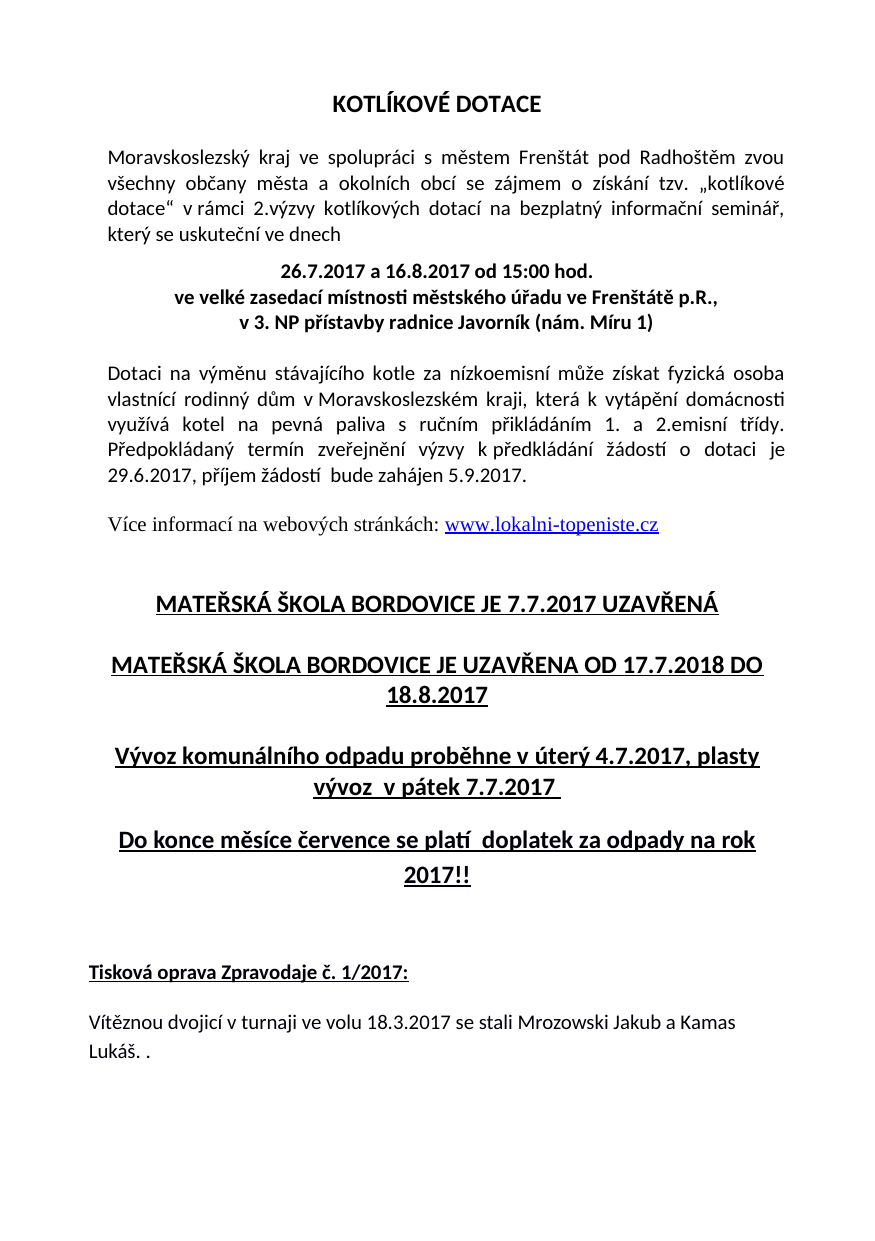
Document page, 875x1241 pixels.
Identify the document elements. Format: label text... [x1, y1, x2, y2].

text ve velké zasedací místnosti městského úřadu ve Frenštátě p.R., [107, 284, 786, 309]
text Vývoz komunálního odpadu proběhne v úterý 4.7.2017, plasty vývoz v pátek 7.7.2017 [88, 740, 786, 801]
text Více informací na webových stránkách: www.lokalni-topeniste.cz [88, 512, 786, 536]
text KOTLÍKOVÉ DOTACE [88, 89, 786, 119]
text Moravskoslezský kraj ve spolupráci s městem Frenštát pod Radhoštěm zvou všechny občany města a okolních obcí se zájmem o získání tzv. „kotlíkové dotace“ v rámci 2.výzvy kotlíkových dotací na bezplatný informační seminář, který se uskuteční ve dnech [107, 144, 786, 246]
text 26.7.2017 a 16.8.2017 od 15:00 hod. [88, 259, 786, 284]
text Do konce měsíce července se platí doplatek za odpady na rok 2017!! [88, 824, 786, 890]
text MATEŘSKÁ ŠKOLA BORDOVICE JE 7.7.2017 UZAVŘENÁ [88, 588, 786, 618]
text Vítěznou dvojicí v turnaji ve volu 18.3.2017 se stali Mrozowski Jakub a Kamas Lukáš. . [88, 1009, 786, 1064]
text MATEŘSKÁ ŠKOLA BORDOVICE JE UZAVŘENA OD 17.7.2018 DO 18.8.2017 [88, 649, 786, 710]
text v 3. NP přístavby radnice Javorník (nám. Míru 1) [107, 309, 786, 335]
text Dotaci na výměnu stávajícího kotle za nízkoemisní může získat fyzická osoba vlastnící rodinný dům v Moravskoslezském kraji, která k vytápění domácnosti využívá kotel na pevná paliva s ručním přikládáním 1. a 2.emisní třídy. Předpokládaný termín zveřejnění výzvy k předkládání žádostí o dotaci je 29.6.2017, příjem žádostí bude zahájen 5.9.2017. [107, 360, 786, 487]
text Tisková oprava Zpravodaje č. 1/2017: [88, 959, 786, 985]
